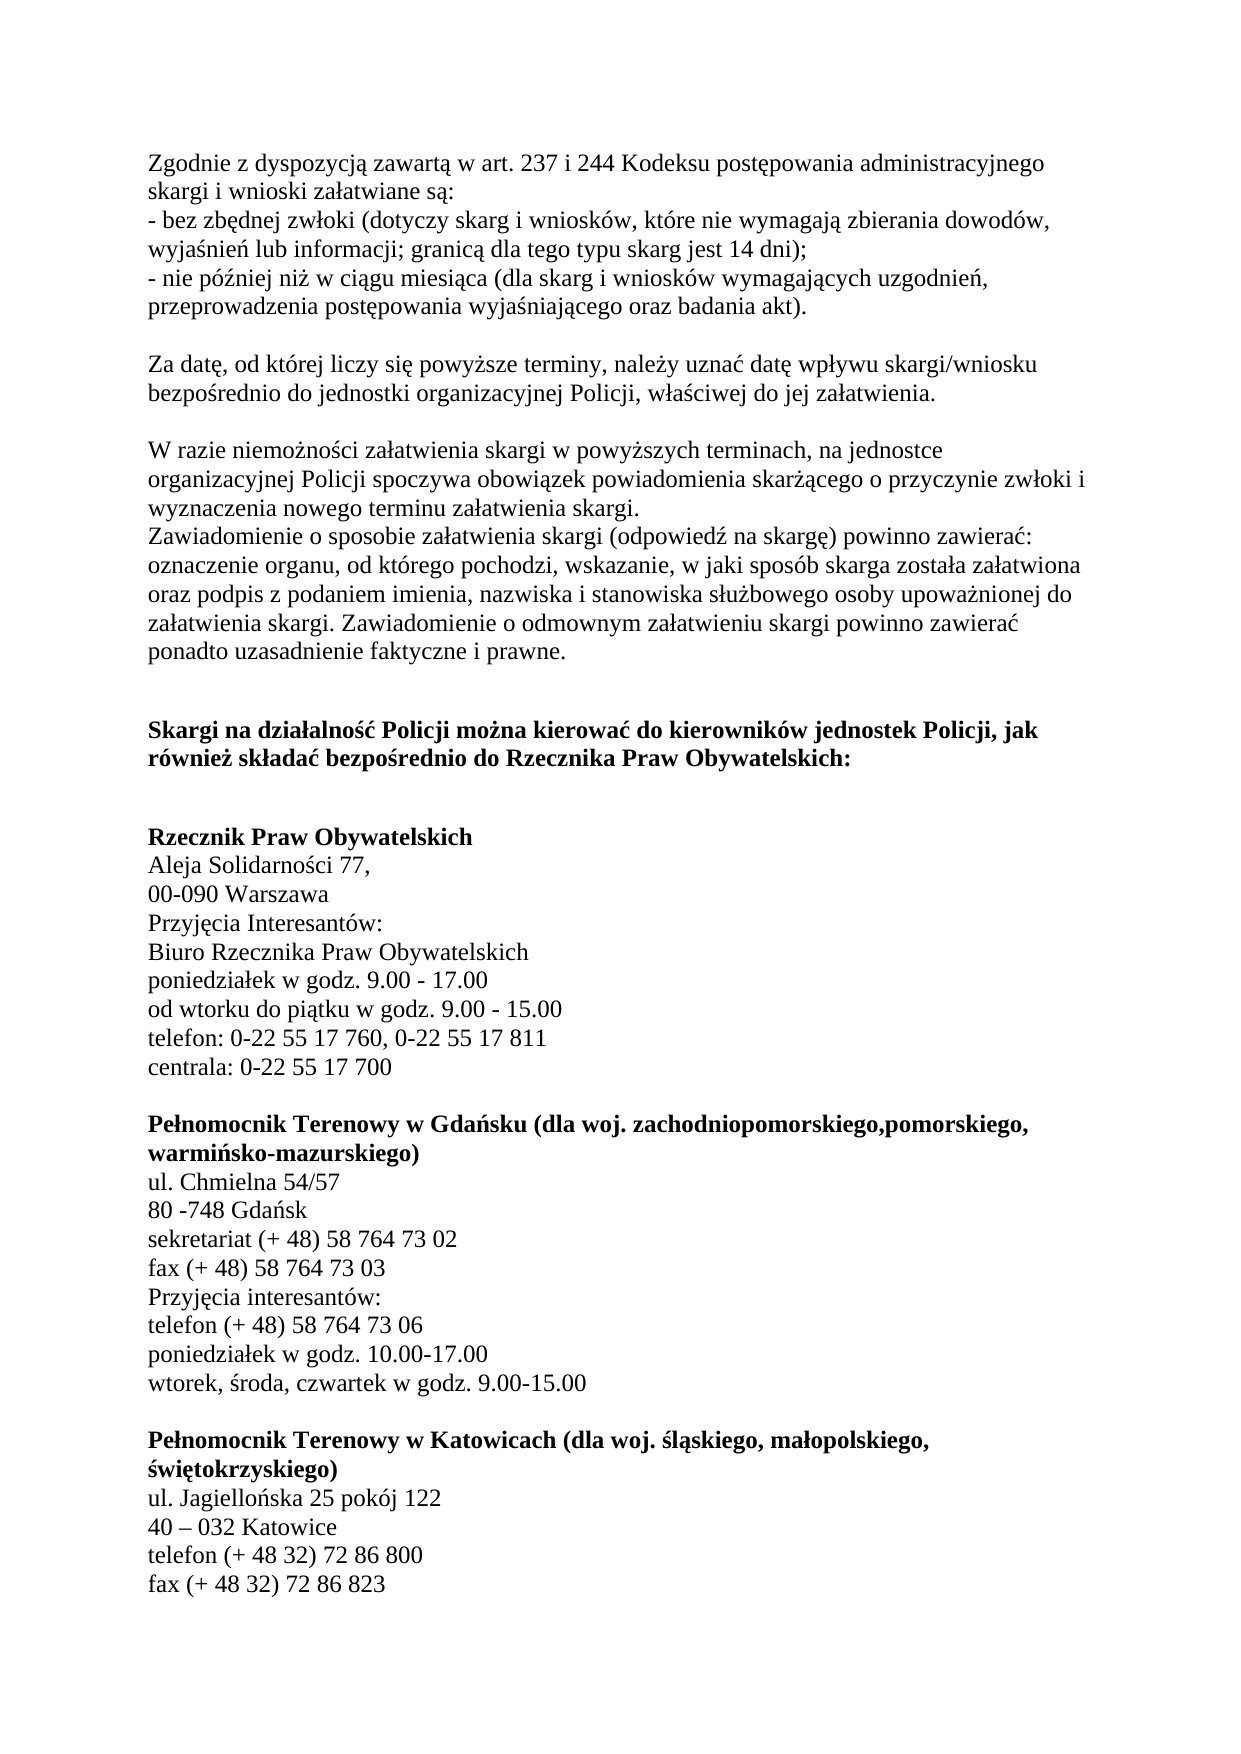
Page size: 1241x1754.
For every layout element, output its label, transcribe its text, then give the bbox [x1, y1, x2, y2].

text Rzecznik Praw Obywatelskich Aleja Solidarności 77, 00-090 Warszawa Przyjęcia Interesantów: Biuro Rzecznika Praw Obywatelskich poniedziałek w godz. 9.00 - 17.00 od wtorku do piątku w godz. 9.00 - 15.00 telefon: 0-22 55 17 760, 0-22 55 17 811 centrala: 0-22 55 17 700 Pełnomocnik Terenowy w Gdańsku (dla woj. zachodniopomorskiego,pomorskiego, warmińsko-mazurskiego) ul. Chmielna 54/57 80 -748 Gdańsk sekretariat (+ 48) 58 764 73 02 fax (+ 48) 58 764 73 03 Przyjęcia interesantów: telefon (+ 48) 58 764 73 06 poniedziałek w godz. 10.00-17.00 wtorek, środa, czwartek w godz. 9.00-15.00 Pełnomocnik Terenowy w Katowicach (dla woj. śląskiego, małopolskiego, świętokrzyskiego) ul. Jagiellońska 25 pokój 122 40 – 032 Katowice telefon (+ 48 32) 72 86 800 fax (+ 48 32) 72 86 823 [148, 793, 1093, 1598]
text Skargi na działalność Policji można kierować do kierowników jednostek Policji, jak również składać bezpośrednio do Rzecznika Praw Obywatelskich: [148, 686, 1093, 772]
text Zgodnie z dyspozycją zawartą w art. 237 i 244 Kodeksu postępowania administracyjnego skargi i wnioski załatwiane są: - bez zbędnej zwłoki (dotyczy skarg i wniosków, które nie wymagają zbierania dowodów, wyjaśnień lub informacji; granicą dla tego typu skarg jest 14 dni); - nie później niż w ciągu miesiąca (dla skarg i wniosków wymagających uzgodnień, przeprowadzenia postępowania wyjaśniającego oraz badania akt). Za datę, od której liczy się powyższe terminy, należy uznać datę wpływu skargi/wniosku bezpośrednio do jednostki organizacyjnej Policji, właściwej do jej załatwienia. W razie niemożności załatwienia skargi w powyższych terminach, na jednostce organizacyjnej Policji spoczywa obowiązek powiadomienia skarżącego o przyczynie zwłoki i wyznaczenia nowego terminu załatwienia skargi. Zawiadomienie o sposobie załatwienia skargi (odpowiedź na skargę) powinno zawierać: oznaczenie organu, od którego pochodzi, wskazanie, w jaki sposób skarga została załatwiona oraz podpis z podaniem imienia, nazwiska i stanowiska służbowego osoby upoważnionej do załatwienia skargi. Zawiadomienie o odmownym załatwieniu skargi powinno zawierać ponadto uzasadnienie faktyczne i prawne. [148, 148, 1093, 665]
